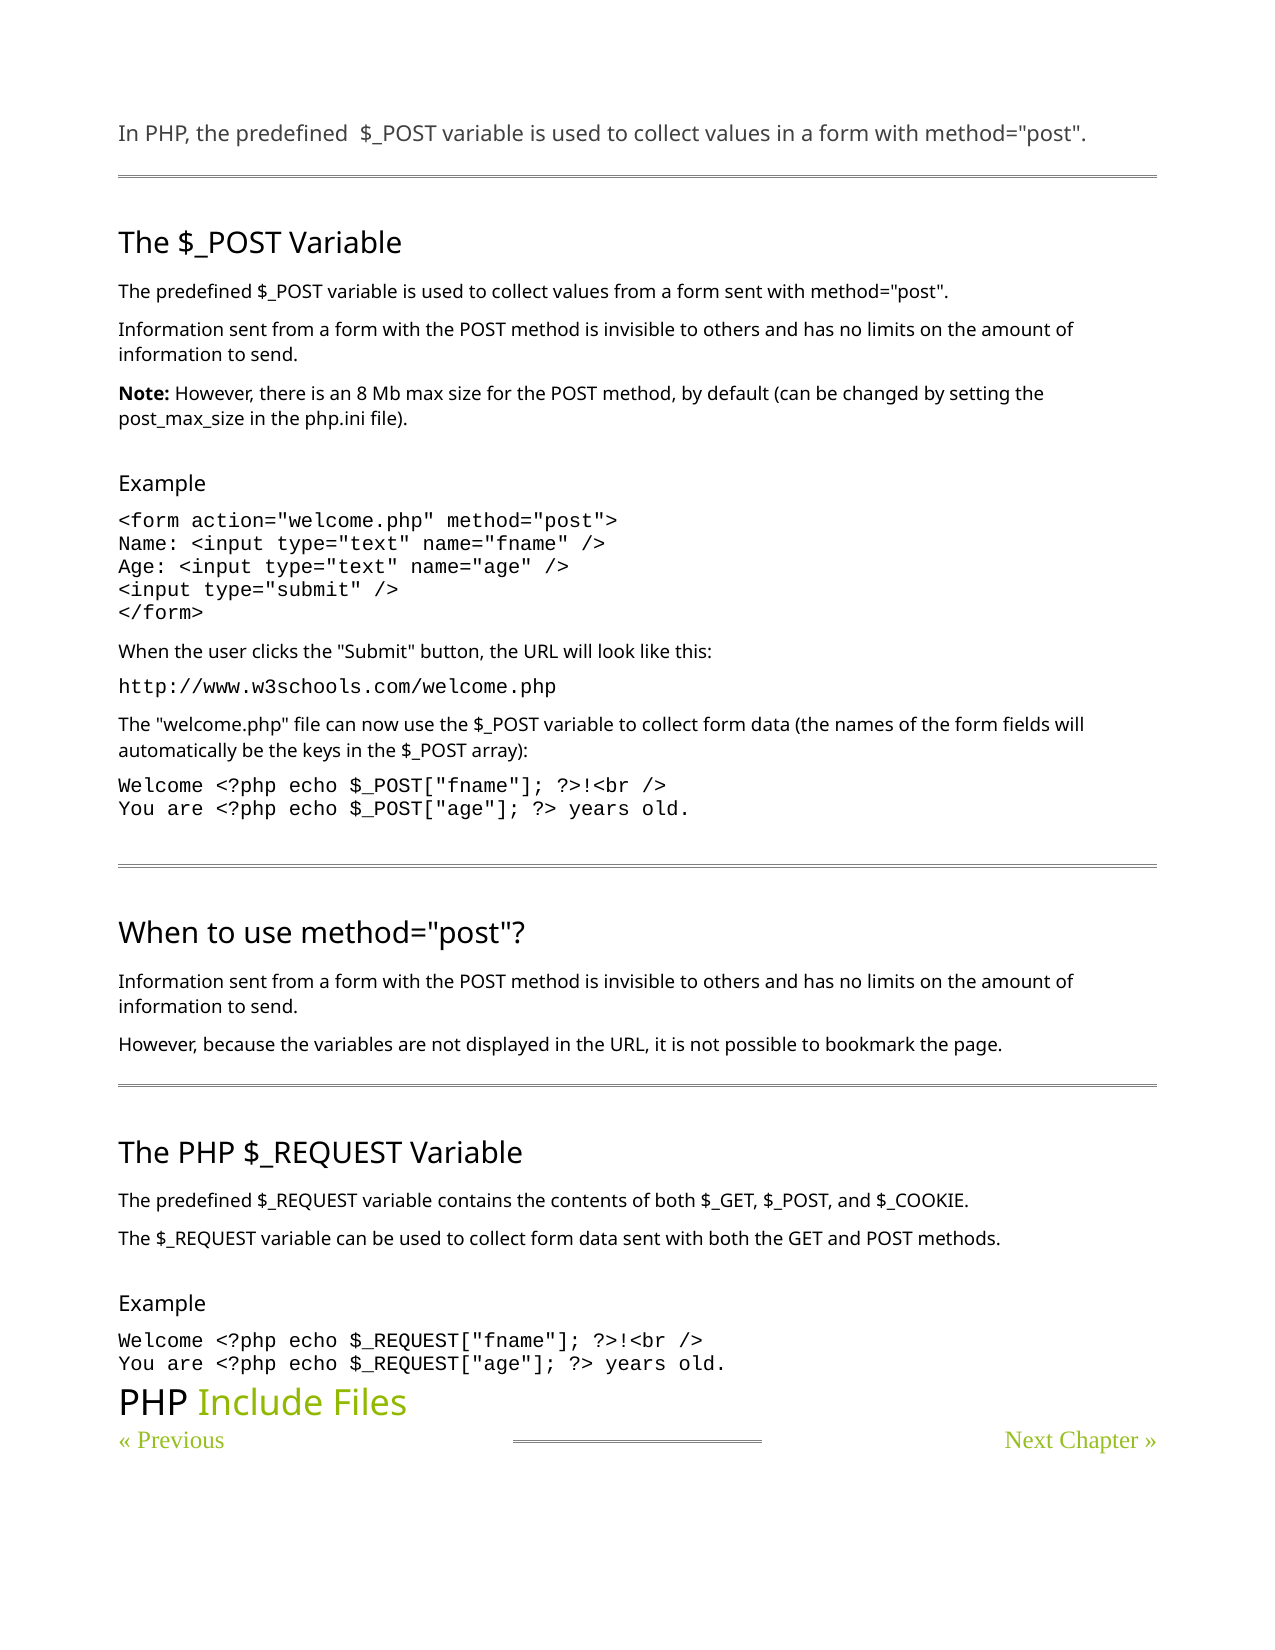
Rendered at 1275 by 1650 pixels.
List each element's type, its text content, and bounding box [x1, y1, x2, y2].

subtitle The $_POST Variable [118, 222, 1157, 263]
text When the user clicks the "Submit" button, the URL will look like this: [118, 638, 1157, 664]
subtitle Example [118, 1288, 1157, 1318]
text Welcome <?php echo $_REQUEST["fname"]; ?>!<br /> You are <?php echo $_REQUEST["age"]; ?> years old. [118, 1331, 1157, 1377]
subtitle PHP Include Files [118, 1377, 1157, 1426]
text The predefined $_POST variable is used to collect values from a form sent with method="post". [118, 278, 1157, 304]
text The predefined $_REQUEST variable contains the contents of both $_GET, $_POST, and $_COOKIE. [118, 1187, 1157, 1213]
text http://www.w3schools.com/welcome.php [118, 676, 1157, 699]
text The $_REQUEST variable can be used to collect form data sent with both the GET and POST methods. [118, 1225, 1157, 1251]
text Welcome <?php echo $_POST["fname"]; ?>!<br /> You are <?php echo $_POST["age"]; ?> years old. [118, 775, 1157, 821]
text « Previous [118, 1426, 513, 1454]
text Information sent from a form with the POST method is invisible to others and has no limits on the amount of information to send. [118, 968, 1157, 1019]
text In PHP, the predefined $_POST variable is used to collect values in a form with method="post". [118, 118, 1157, 148]
text <form action="welcome.php" method="post"> Name: <input type="text" name="fname" /> Age: <input type="text" name="age" /> <input type="submit" /> </form> [118, 511, 1157, 626]
subtitle When to use method="post"? [118, 912, 1157, 952]
text Note: However, there is an 8 Mb max size for the POST method, by default (can be changed by setting the post_max_size in the php.ini file). [118, 380, 1157, 431]
text However, because the variables are not displayed in the URL, it is not possible to bookmark the page. [118, 1031, 1157, 1057]
subtitle Example [118, 468, 1157, 498]
text Next Chapter » [762, 1426, 1157, 1454]
text The "welcome.php" file can now use the $_POST variable to collect form data (the names of the form fields will automatically be the keys in the $_POST array): [118, 712, 1157, 763]
subtitle The PHP $_REQUEST Variable [118, 1131, 1157, 1172]
text Information sent from a form with the POST method is invisible to others and has no limits on the amount of information to send. [118, 316, 1157, 367]
